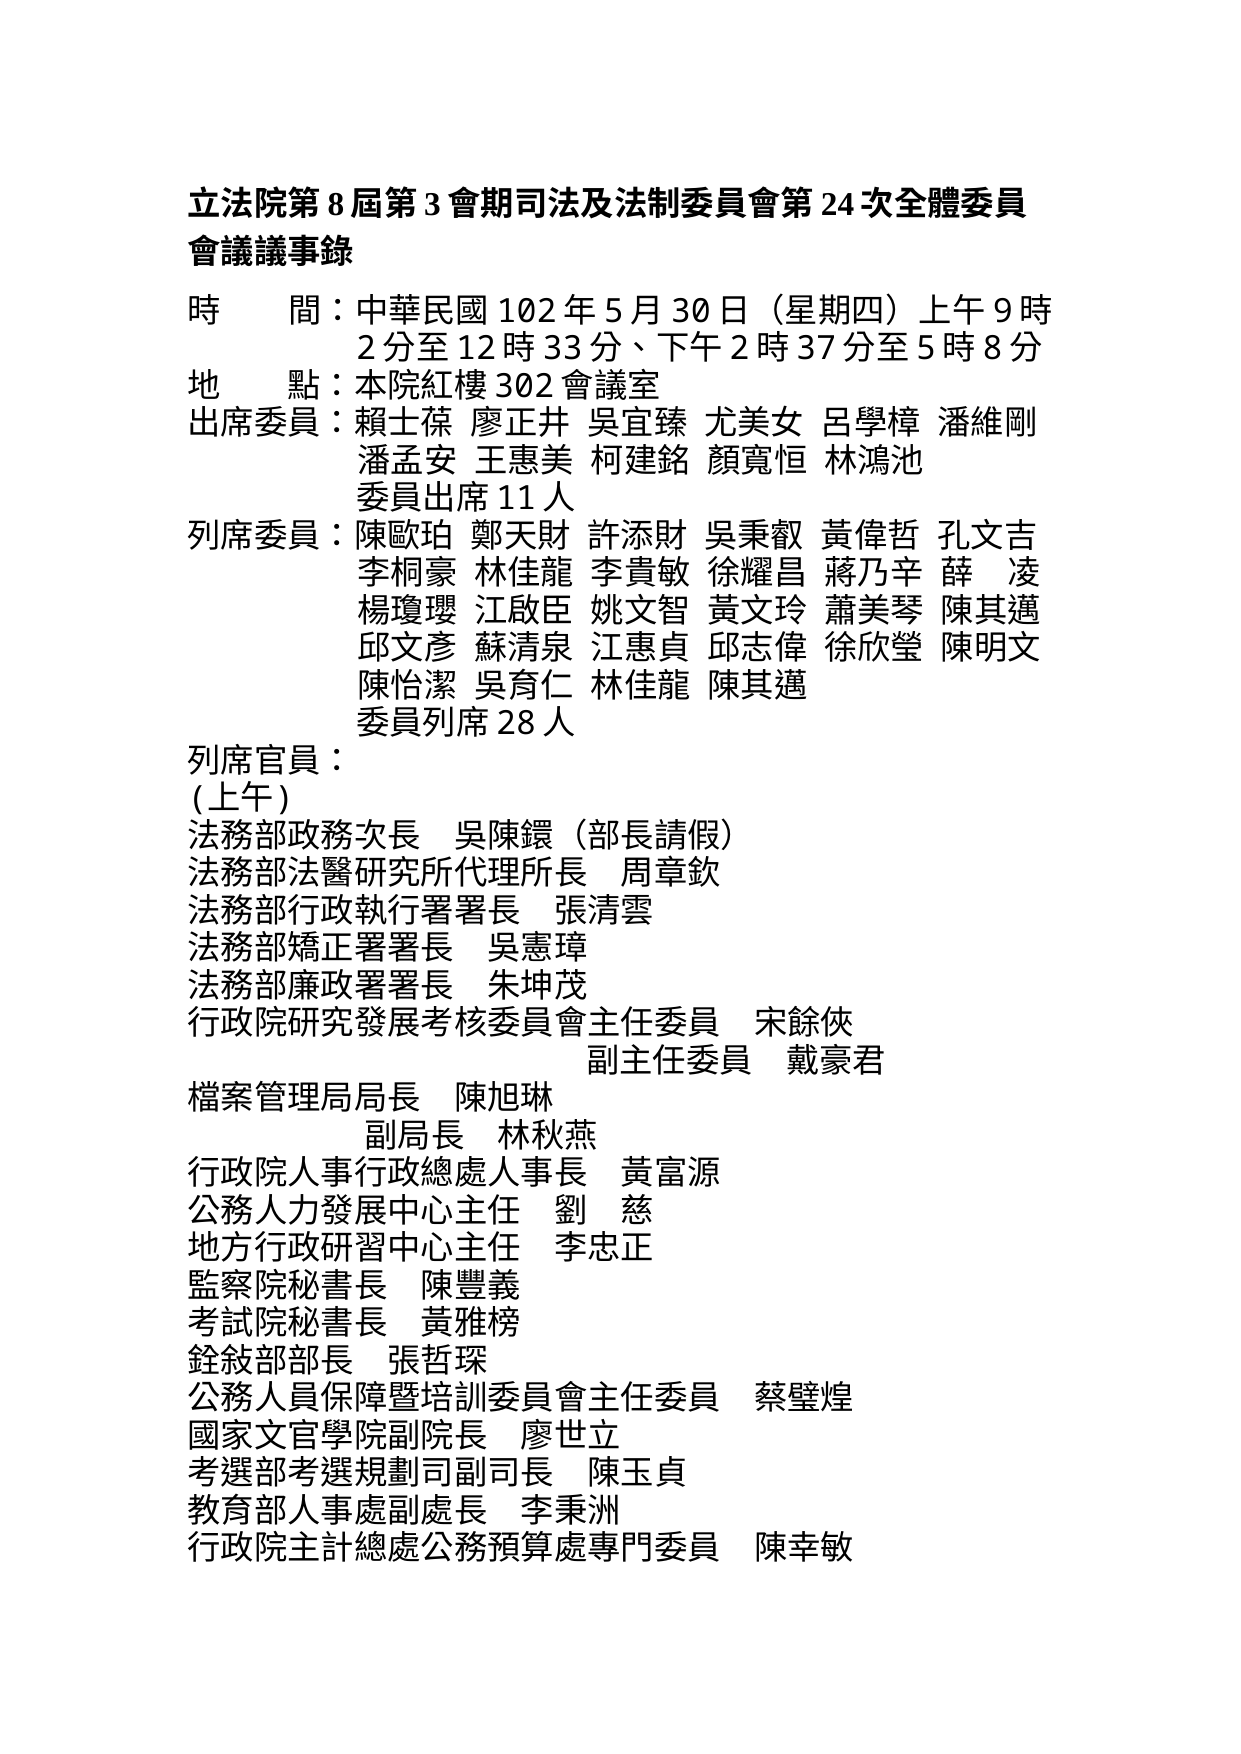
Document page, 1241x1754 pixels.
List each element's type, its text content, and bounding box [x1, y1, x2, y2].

text 檔案管理局局長 陳旭琳 [187, 1080, 1053, 1117]
text 李桐豪 林佳龍 李貴敏 徐耀昌 蔣乃辛 薛 凌 [357, 555, 1053, 592]
text 法務部矯正署署長 吳憲璋 [187, 930, 1053, 967]
text 考試院秘書長 黃雅榜 [187, 1305, 1053, 1342]
text 行政院人事行政總處人事長 黃富源 [187, 1155, 1053, 1192]
text 委員出席11人 [349, 480, 1053, 517]
text 監察院秘書長 陳豐義 [187, 1267, 1053, 1305]
text 楊瓊瓔 江啟臣 姚文智 黃文玲 蕭美琴 陳其邁 [357, 592, 1053, 630]
text 公務人力發展中心主任 劉 慈 [187, 1192, 1053, 1230]
text 法務部政務次長 吳陳鐶（部長請假） [187, 817, 1053, 855]
text (上午) [187, 780, 1053, 817]
text 立法院第8屆第3會期司法及法制委員會第24次全體委員會議議事錄 [187, 177, 1053, 273]
text 行政院研究發展考核委員會主任委員 宋餘俠 [187, 1005, 1053, 1042]
text 時 間：中華民國102年5月30日（星期四）上午9時2分至12時33分、下午2時37分至5時8分 [187, 292, 1053, 367]
text 銓敍部部長 張哲琛 [187, 1342, 1053, 1380]
text 考選部考選規劃司副司長 陳玉貞 [187, 1455, 1053, 1492]
text 國家文官學院副院長 廖世立 [187, 1417, 1053, 1455]
text 副局長 林秋燕 [349, 1117, 1053, 1155]
text 副主任委員 戴豪君 [349, 1042, 1053, 1080]
text 出席委員：賴士葆 廖正井 吳宜臻 尤美女 呂學樟 潘維剛 [187, 405, 1053, 442]
text 地方行政研習中心主任 李忠正 [187, 1230, 1053, 1267]
text 陳怡潔 吳育仁 林佳龍 陳其邁 [357, 667, 1053, 705]
text 公務人員保障暨培訓委員會主任委員 蔡璧煌 [187, 1380, 1053, 1417]
text 法務部廉政署署長 朱坤茂 [187, 967, 1053, 1005]
text 地 點：本院紅樓302會議室 [187, 367, 1053, 405]
text 教育部人事處副處長 李秉洲 [187, 1492, 1053, 1530]
text 潘孟安 王惠美 柯建銘 顏寬恒 林鴻池 [357, 442, 1053, 480]
text 列席委員：陳歐珀 鄭天財 許添財 吳秉叡 黃偉哲 孔文吉 [187, 517, 1053, 555]
text 列席官員： [187, 742, 1053, 780]
text 法務部行政執行署署長 張清雲 [187, 892, 1053, 930]
text 行政院主計總處公務預算處專門委員 陳幸敏 [187, 1530, 1053, 1567]
text 委員列席28人 [349, 705, 1053, 742]
text 法務部法醫研究所代理所長 周章欽 [187, 855, 1053, 892]
text 邱文彥 蘇清泉 江惠貞 邱志偉 徐欣瑩 陳明文 [357, 630, 1053, 667]
